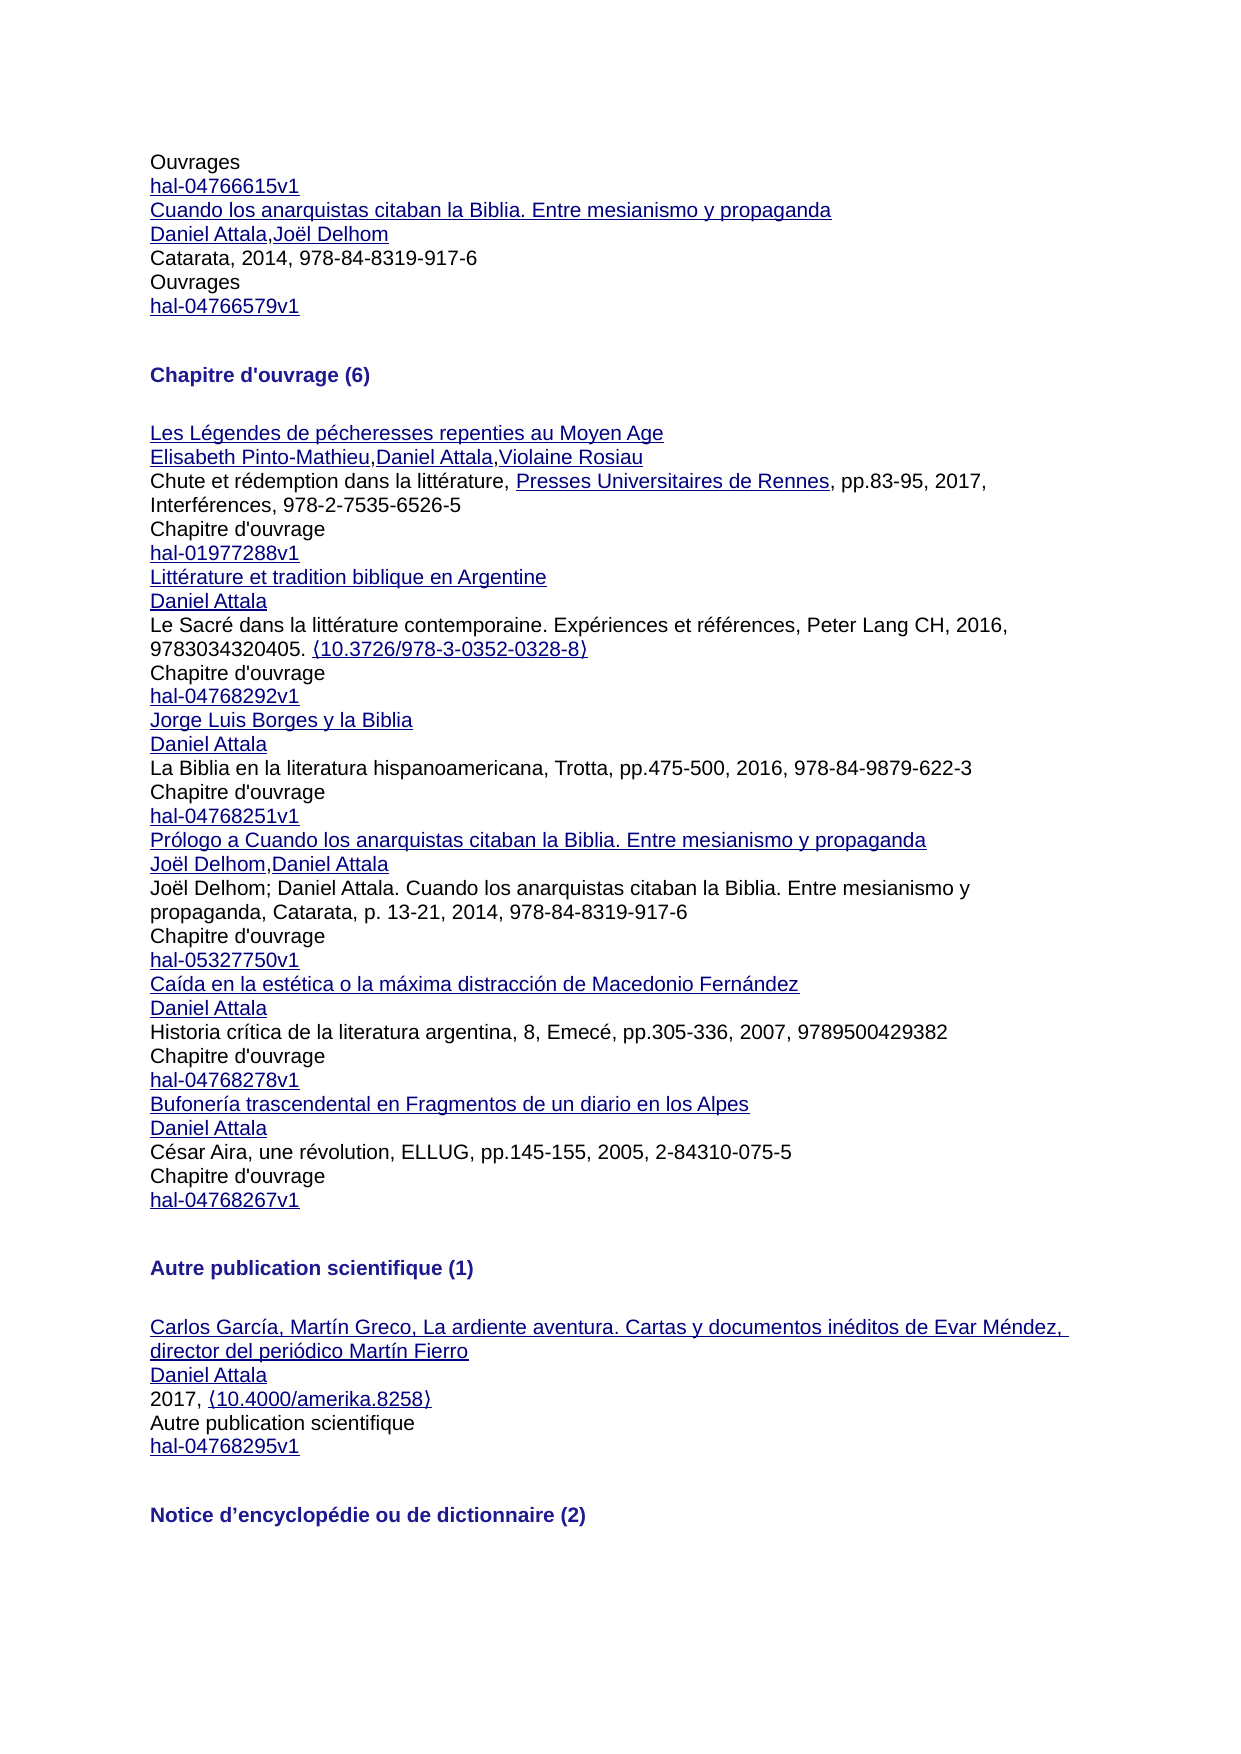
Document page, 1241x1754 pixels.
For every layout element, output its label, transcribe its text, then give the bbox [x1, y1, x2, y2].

subtitle Notice d’encyclopédie ou de dictionnaire (2) [150, 1503, 1090, 1527]
table_cell Jorge Luis Borges y la Biblia Daniel Attala La Biblia en la literatura hispanoamericana, Trotta, pp.475-500, 2016, 978-84-9879-622-3 Chapitre d'ouvrage hal-04768251v1 [150, 708, 1090, 828]
subtitle Chapitre d'ouvrage (6) [150, 362, 1090, 386]
table_cell Cuando los anarquistas citaban la Biblia. Entre mesianismo y propaganda Daniel Attala,Joël Delhom Catarata, 2014, 978-84-8319-917-6 Ouvrages hal-04766579v1 [150, 198, 1090, 318]
table_cell Littérature et tradition biblique en Argentine Daniel Attala Le Sacré dans la littérature contemporaine. Expériences et références, Peter Lang CH, 2016, 9783034320405. ⟨10.3726/978-3-0352-0328-8⟩ Chapitre d'ouvrage hal-04768292v1 [150, 565, 1090, 708]
table_header Carlos García, Martín Greco, La ardiente aventura. Cartas y documentos inéditos de Evar Méndez, director del periódico Martín Fierro Daniel Attala 2017, ⟨10.4000/amerika.8258⟩ Autre publication scientifique hal-04768295v1 [150, 1315, 1090, 1458]
table_cell Ouvrages hal-04766615v1 [150, 150, 1090, 198]
table_header Les Légendes de pécheresses repenties au Moyen Age Elisabeth Pinto-Mathieu,Daniel Attala,Violaine Rosiau Chute et rédemption dans la littérature, Presses Universitaires de Rennes, pp.83-95, 2017, Interférences, 978-2-7535-6526-5 Chapitre d'ouvrage hal-01977288v1 [150, 421, 1090, 564]
table_cell Prólogo a Cuando los anarquistas citaban la Biblia. Entre mesianismo y propaganda Joël Delhom,Daniel Attala Joël Delhom; Daniel Attala. Cuando los anarquistas citaban la Biblia. Entre mesianismo y propaganda, Catarata, p. 13-21, 2014, 978-84-8319-917-6 Chapitre d'ouvrage hal-05327750v1 [150, 828, 1090, 972]
table_cell Bufonería trascendental en Fragmentos de un diario en los Alpes Daniel Attala César Aira, une révolution, ELLUG, pp.145-155, 2005, 2-84310-075-5 Chapitre d'ouvrage hal-04768267v1 [150, 1092, 1090, 1211]
subtitle Autre publication scientifique (1) [150, 1256, 1090, 1280]
table_cell Caída en la estética o la máxima distracción de Macedonio Fernández Daniel Attala Historia crítica de la literatura argentina, 8, Emecé, pp.305-336, 2007, 9789500429382 Chapitre d'ouvrage hal-04768278v1 [150, 972, 1090, 1092]
